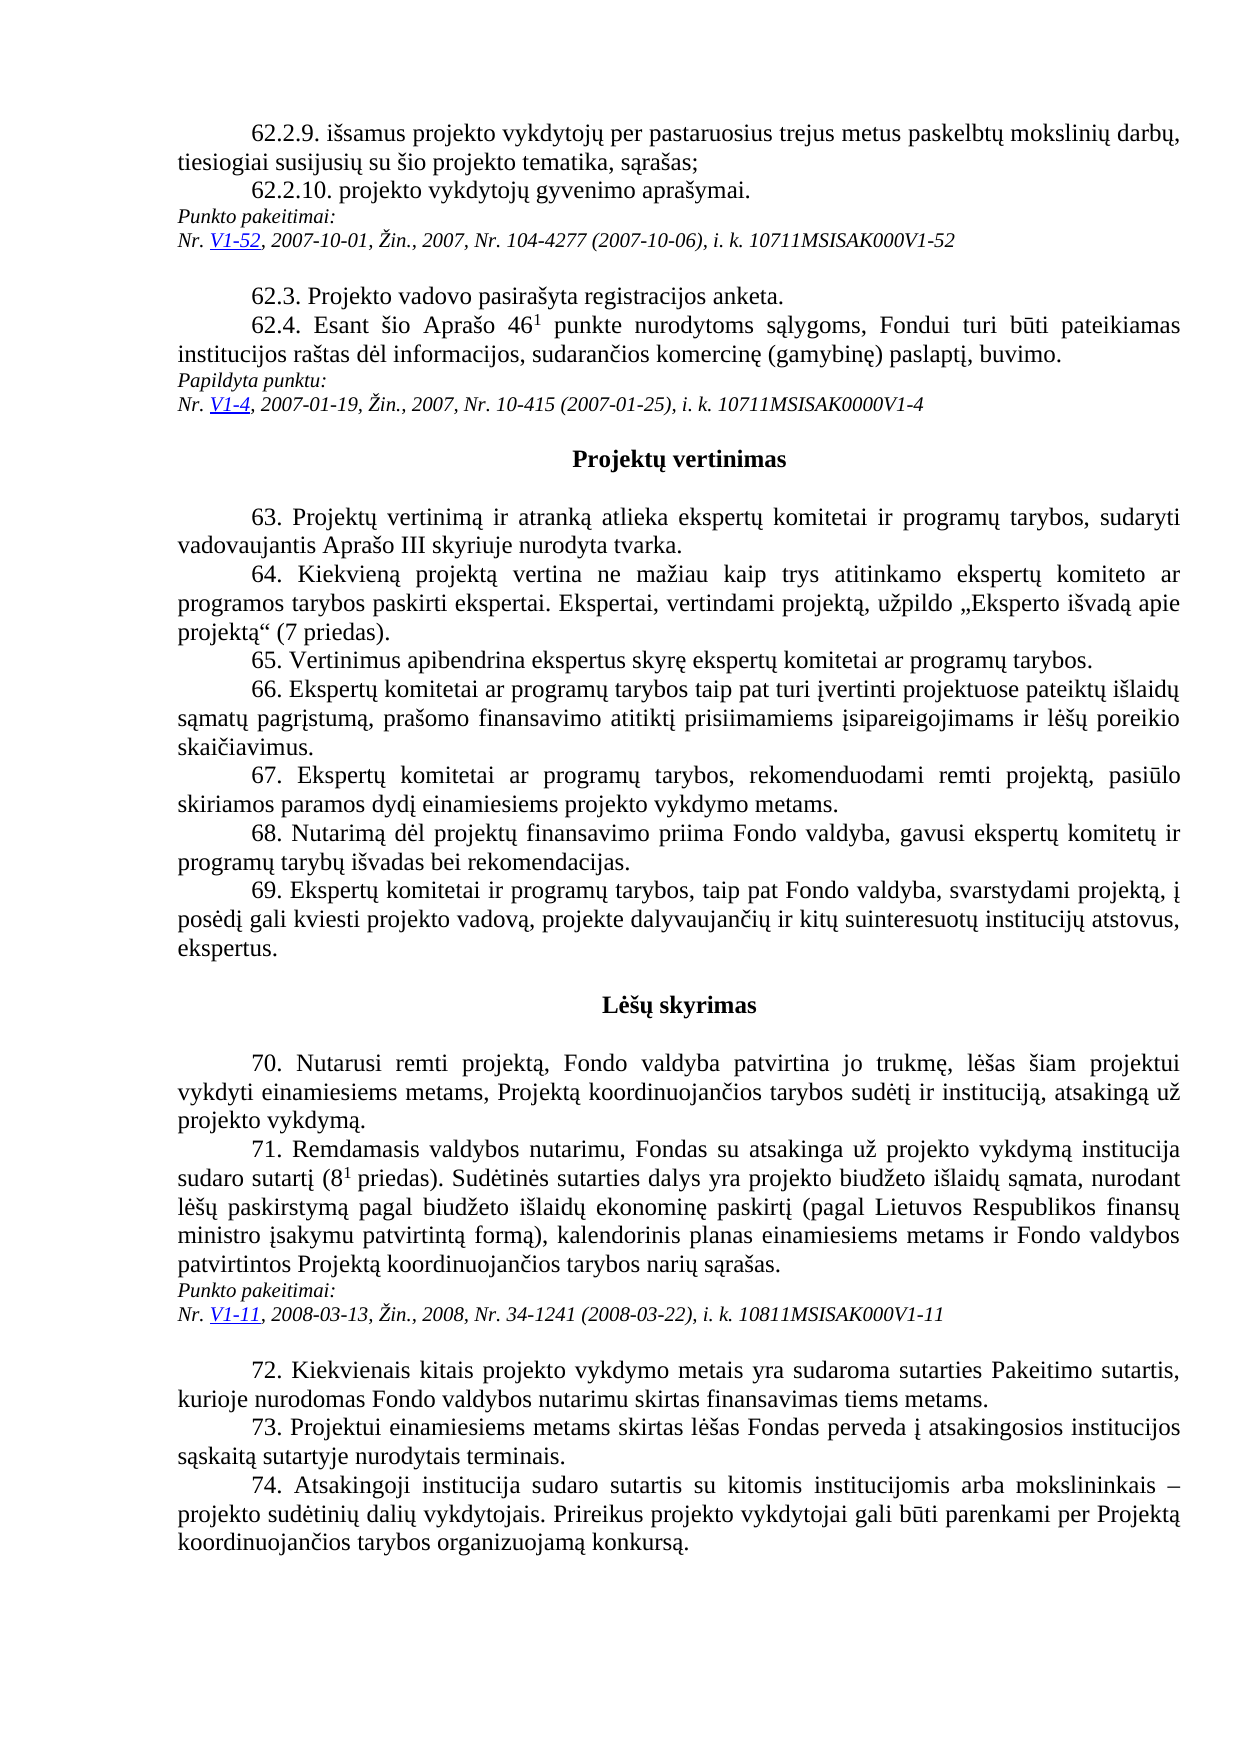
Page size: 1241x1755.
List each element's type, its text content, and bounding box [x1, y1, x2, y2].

text 62.2.10. projekto vykdytojų gyvenimo aprašymai. [177, 176, 1181, 204]
text Nr. V1-11, 2008-03-13, Žin., 2008, Nr. 34-1241 (2008-03-22), i. k. 10811MSISAK000V1-11 [177, 1302, 1181, 1326]
text 67. Ekspertų komitetai ar programų tarybos, rekomenduodami remti projektą, pasiūlo skiriamos paramos dydį einamiesiems projekto vykdymo metams. [177, 761, 1181, 818]
text Punkto pakeitimai: [177, 204, 1181, 228]
text 62.4. Esant šio Aprašo 461 punkte nurodytoms sąlygoms, Fondui turi būti pateikiamas institucijos raštas dėl informacijos, sudarančios komercinę (gamybinę) paslaptį, buvimo. [177, 310, 1181, 367]
text Lėšų skyrimas [177, 991, 1181, 1019]
text Nr. V1-52, 2007-10-01, Žin., 2007, Nr. 104-4277 (2007-10-06), i. k. 10711MSISAK000V1-52 [177, 228, 1181, 252]
text Nr. V1-4, 2007-01-19, Žin., 2007, Nr. 10-415 (2007-01-25), i. k. 10711MSISAK0000V1-4 [177, 392, 1181, 416]
text Punkto pakeitimai: [177, 1278, 1181, 1302]
text 74. Atsakingoji institucija sudaro sutartis su kitomis institucijomis arba mokslininkais – projekto sudėtinių dalių vykdytojais. Prireikus projekto vykdytojai gali būti parenkami per Projektą koordinuojančios tarybos organizuojamą konkursą. [177, 1470, 1181, 1556]
text 73. Projektui einamiesiems metams skirtas lėšas Fondas perveda į atsakingosios institucijos sąskaitą sutartyje nurodytais terminais. [177, 1412, 1181, 1470]
text 71. Remdamasis valdybos nutarimu, Fondas su atsakinga už projekto vykdymą institucija sudaro sutartį (81 priedas). Sudėtinės sutarties dalys yra projekto biudžeto išlaidų sąmata, nurodant lėšų paskirstymą pagal biudžeto išlaidų ekonominę paskirtį (pagal Lietuvos Respublikos finansų ministro įsakymu patvirtintą formą), kalendorinis planas einamiesiems metams ir Fondo valdybos patvirtintos Projektą koordinuojančios tarybos narių sąrašas. [177, 1134, 1181, 1278]
text 62.2.9. išsamus projekto vykdytojų per pastaruosius trejus metus paskelbtų mokslinių darbų, tiesiogiai susijusių su šio projekto tematika, sąrašas; [177, 118, 1181, 176]
text 69. Ekspertų komitetai ir programų tarybos, taip pat Fondo valdyba, svarstydami projektą, į posėdį gali kviesti projekto vadovą, projekte dalyvaujančių ir kitų suinteresuotų institucijų atstovus, ekspertus. [177, 876, 1181, 962]
text 62.3. Projekto vadovo pasirašyta registracijos anketa. [177, 281, 1181, 310]
text 72. Kiekvienais kitais projekto vykdymo metais yra sudaroma sutarties Pakeitimo sutartis, kurioje nurodomas Fondo valdybos nutarimu skirtas finansavimas tiems metams. [177, 1355, 1181, 1412]
text 66. Ekspertų komitetai ar programų tarybos taip pat turi įvertinti projektuose pateiktų išlaidų sąmatų pagrįstumą, prašomo finansavimo atitiktį prisiimamiems įsipareigojimams ir lėšų poreikio skaičiavimus. [177, 674, 1181, 761]
text 65. Vertinimus apibendrina ekspertus skyrę ekspertų komitetai ar programų tarybos. [177, 646, 1181, 674]
text 63. Projektų vertinimą ir atranką atlieka ekspertų komitetai ir programų tarybos, sudaryti vadovaujantis Aprašo III skyriuje nurodyta tvarka. [177, 502, 1181, 559]
text Papildyta punktu: [177, 367, 1181, 392]
text Projektų vertinimas [177, 444, 1181, 473]
text 64. Kiekvieną projektą vertina ne mažiau kaip trys atitinkamo ekspertų komiteto ar programos tarybos paskirti ekspertai. Ekspertai, vertindami projektą, užpildo „Eksperto išvadą apie projektą“ (7 priedas). [177, 559, 1181, 646]
text 68. Nutarimą dėl projektų finansavimo priima Fondo valdyba, gavusi ekspertų komitetų ir programų tarybų išvadas bei rekomendacijas. [177, 818, 1181, 876]
text 70. Nutarusi remti projektą, Fondo valdyba patvirtina jo trukmę, lėšas šiam projektui vykdyti einamiesiems metams, Projektą koordinuojančios tarybos sudėtį ir instituciją, atsakingą už projekto vykdymą. [177, 1048, 1181, 1134]
